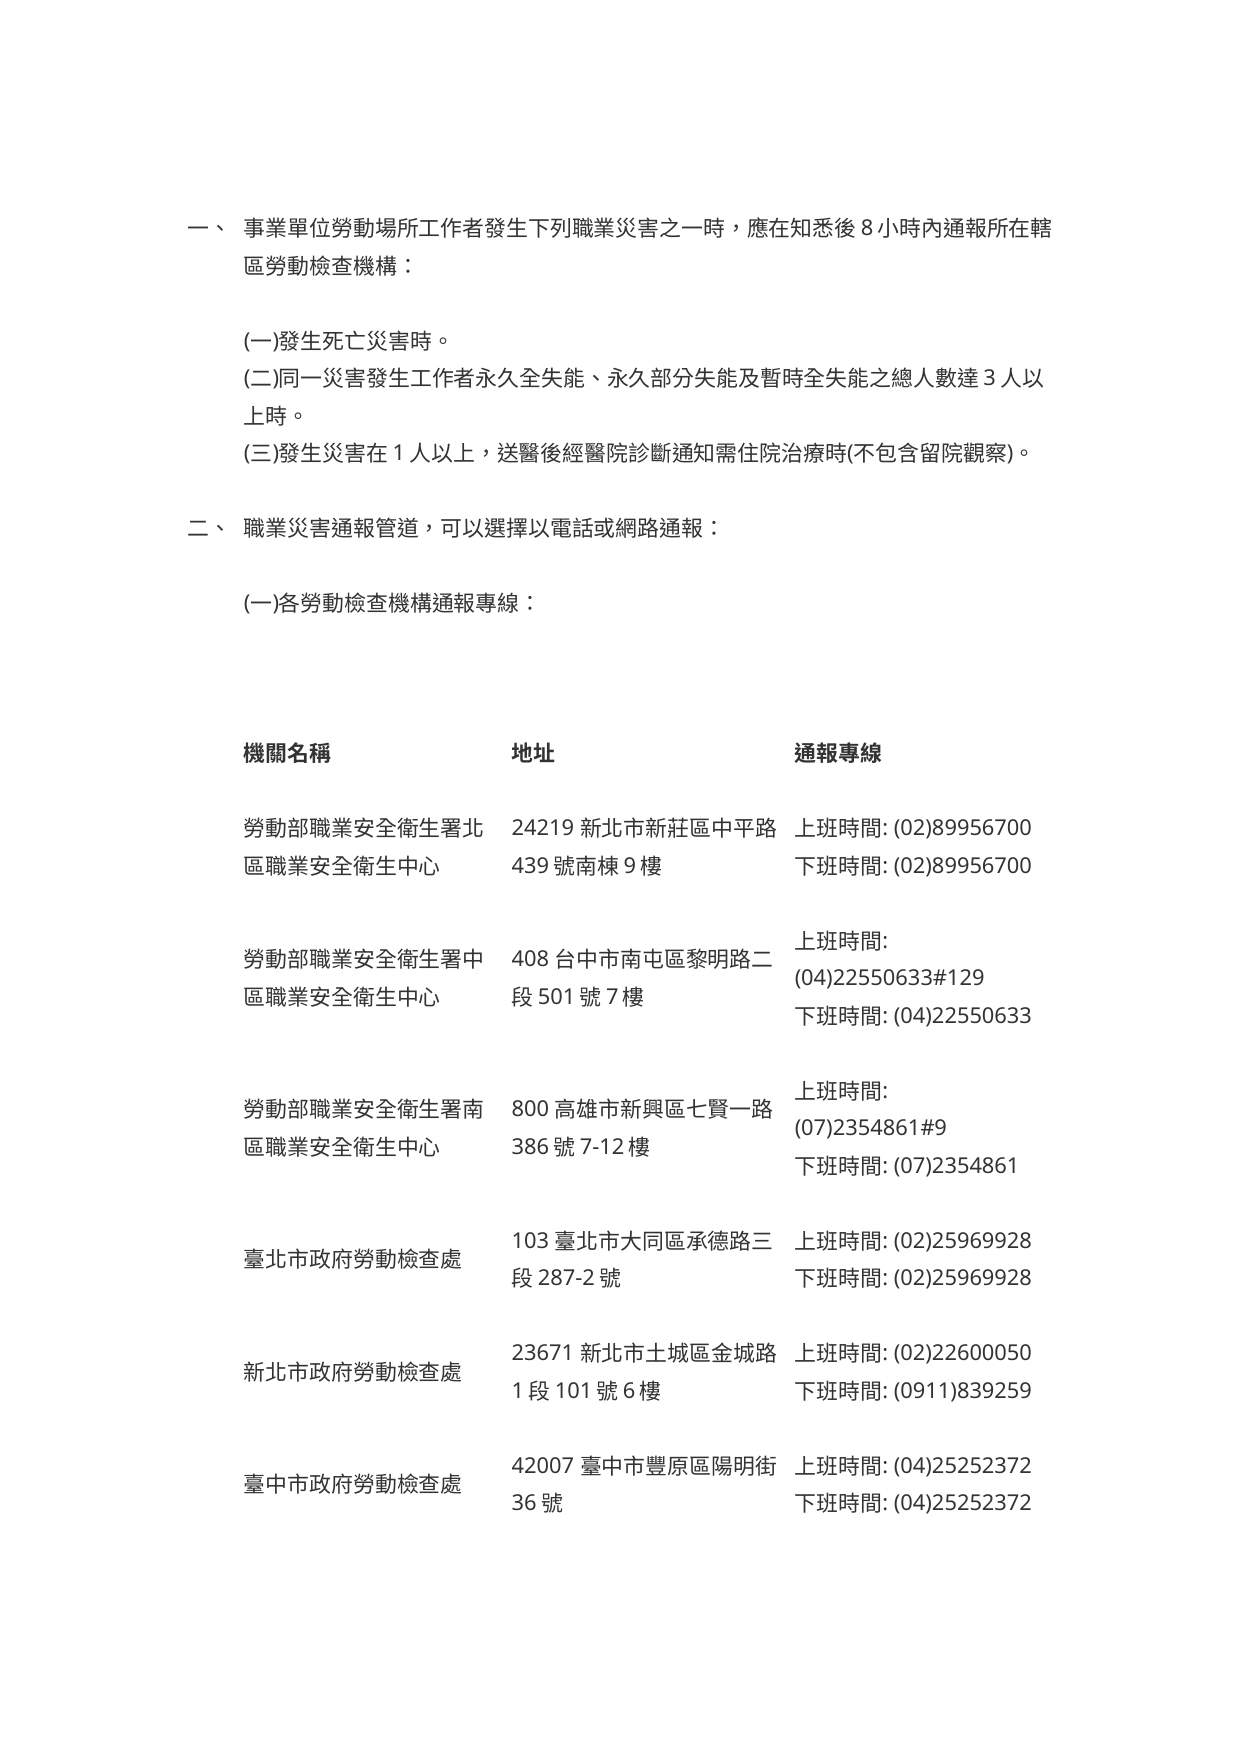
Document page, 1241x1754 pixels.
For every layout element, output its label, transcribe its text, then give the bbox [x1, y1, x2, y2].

table_cell (一)各勞動檢查機構通報專線： [238, 546, 1059, 621]
table_cell [181, 283, 237, 471]
table_header 一、 [181, 165, 237, 283]
table_cell 上班時間: (02)89956700 下班時間: (02)89956700 [790, 769, 1048, 882]
table_cell 24219 新北市新莊區中平路439號南棟9樓 [507, 769, 790, 882]
table_header 機關名稱 [239, 690, 507, 769]
table_cell 新北市政府勞動檢查處 [239, 1294, 507, 1407]
table_cell 上班時間: (02)25969928 下班時間: (02)25969928 [790, 1182, 1048, 1294]
table_cell 臺北市政府勞動檢查處 [239, 1182, 507, 1294]
table_cell [181, 621, 237, 1525]
table_cell [181, 546, 237, 621]
table_header 通報專線 [790, 690, 1048, 769]
table_cell 職業災害通報管道，可以選擇以電話或網路通報： [238, 471, 1059, 546]
table_cell 103 臺北市大同區承德路三段287-2號 [507, 1182, 790, 1294]
table_cell 勞動部職業安全衛生署南區職業安全衛生中心 [239, 1032, 507, 1182]
table_cell 800 高雄市新興區七賢一路386號7-12樓 [507, 1032, 790, 1182]
table_cell 42007 臺中市豐原區陽明街36號 [507, 1407, 790, 1519]
table_cell 上班時間: (04)25252372 下班時間: (04)25252372 [790, 1407, 1048, 1519]
table_cell 上班時間: (04)22550633#129 下班時間: (04)22550633 [790, 882, 1048, 1032]
table_cell 勞動部職業安全衛生署中區職業安全衛生中心 [239, 882, 507, 1032]
table_cell [238, 621, 1059, 1525]
table_header 事業單位勞動場所工作者發生下列職業災害之一時，應在知悉後8小時內通報所在轄區勞動檢查機構： [238, 165, 1059, 283]
table_header 地址 [507, 690, 790, 769]
table_cell 上班時間: (07)2354861#9 下班時間: (07)2354861 [790, 1032, 1048, 1182]
table_cell 上班時間: (02)22600050 下班時間: (0911)839259 [790, 1294, 1048, 1407]
table_cell 二、 [181, 471, 237, 546]
table_cell (一)發生死亡災害時。 (二)同一災害發生工作者永久全失能、永久部分失能及暫時全失能之總人數達3人以上時。 (三)發生災害在1人以上，送醫後經醫院診斷通知需住院治療時(不包含留院觀察)。 [238, 283, 1059, 471]
table_cell 23671 新北市土城區金城路1段101號6樓 [507, 1294, 790, 1407]
table_cell 408 台中市南屯區黎明路二段501號7樓 [507, 882, 790, 1032]
table_cell 臺中市政府勞動檢查處 [239, 1407, 507, 1519]
table_cell 勞動部職業安全衛生署北區職業安全衛生中心 [239, 769, 507, 882]
